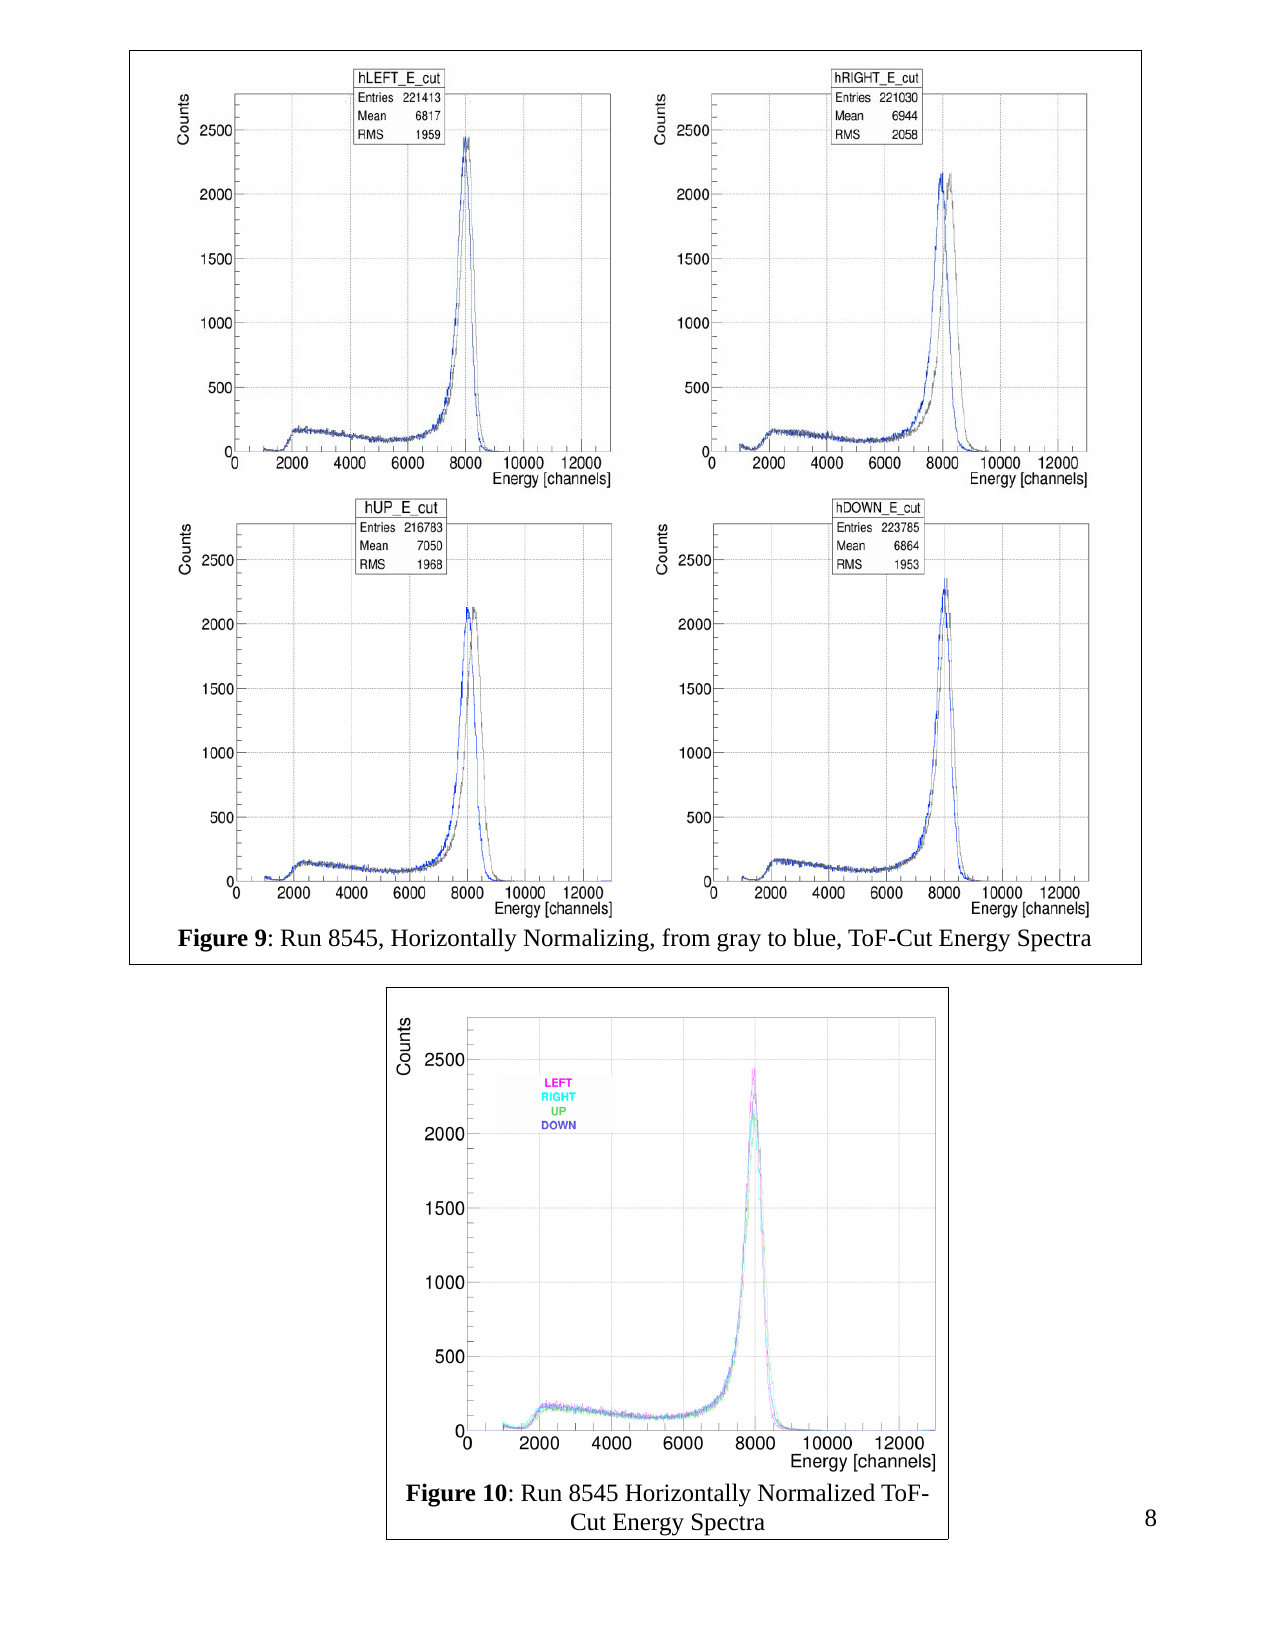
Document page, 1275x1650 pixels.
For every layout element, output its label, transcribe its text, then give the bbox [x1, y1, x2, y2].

text Figure 9: Run 8545, Horizontally Normalizing, from gray to blue, ToF-Cut Energy Spectra [132, 66, 1138, 952]
picture [392, 1002, 943, 1479]
text Figure 10: Run 8545 Horizontally Normalized ToF-Cut Energy Spectra [389, 1003, 945, 1536]
picture [172, 65, 1098, 923]
